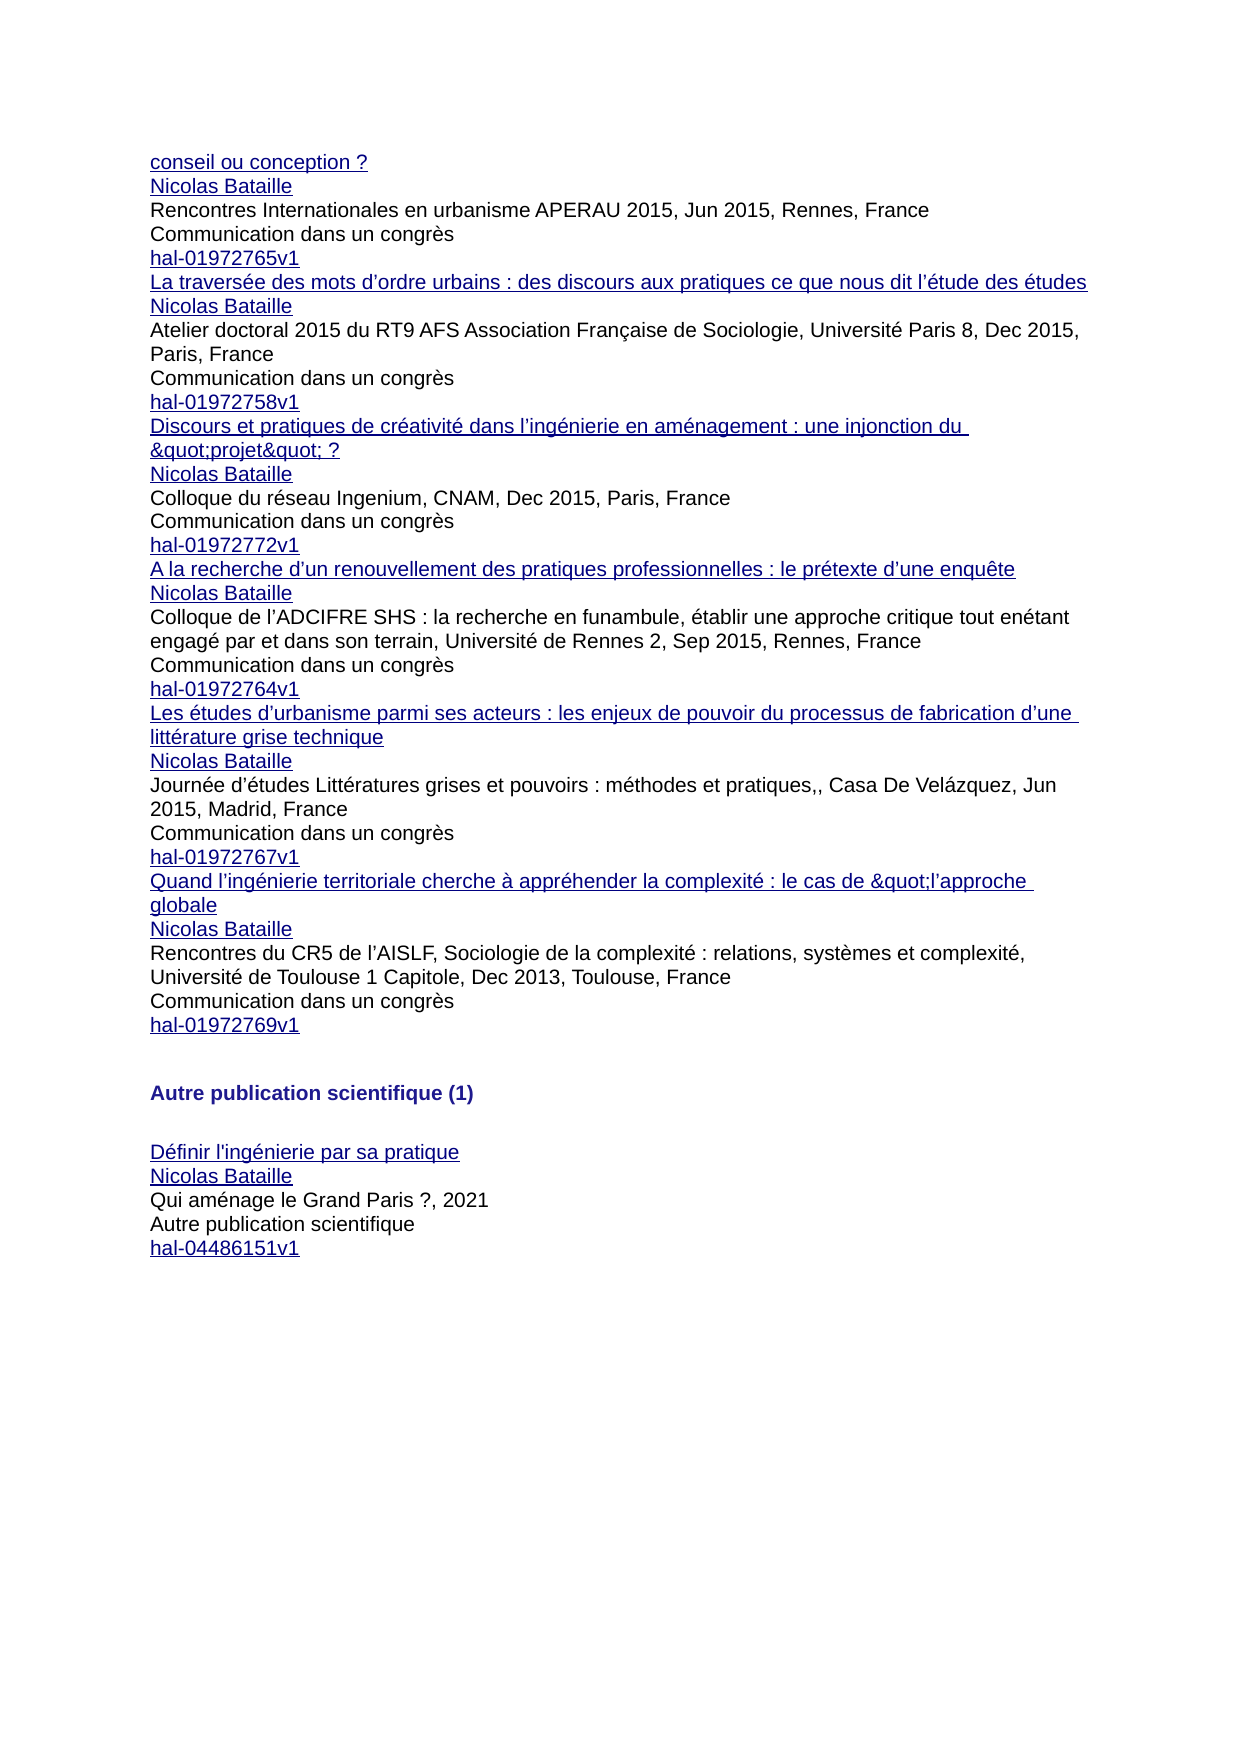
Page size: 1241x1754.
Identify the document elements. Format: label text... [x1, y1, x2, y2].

subtitle Autre publication scientifique (1) [150, 1081, 1090, 1105]
table_cell Discours et pratiques de créativité dans l’ingénierie en aménagement : une injonction du &quot;projet&quot; ? Nicolas Bataille Colloque du réseau Ingenium, CNAM, Dec 2015, Paris, France Communication dans un congrès hal-01972772v1 [150, 414, 1090, 557]
table_cell Les études d’urbanisme parmi ses acteurs : les enjeux de pouvoir du processus de fabrication d’une littérature grise technique Nicolas Bataille Journée d’études Littératures grises et pouvoirs : méthodes et pratiques,, Casa De Velázquez, Jun 2015, Madrid, France Communication dans un congrès hal-01972767v1 [150, 701, 1090, 869]
table_header Définir l'ingénierie par sa pratique Nicolas Bataille Qui aménage le Grand Paris ?, 2021 Autre publication scientifique hal-04486151v1 [150, 1140, 1090, 1259]
table_cell Quand l’ingénierie territoriale cherche à appréhender la complexité : le cas de &quot;l’approche globale Nicolas Bataille Rencontres du CR5 de l’AISLF, Sociologie de la complexité : relations, systèmes et complexité, Université de Toulouse 1 Capitole, Dec 2013, Toulouse, France Communication dans un congrès hal-01972769v1 [150, 869, 1090, 1036]
table_cell A la recherche d’un renouvellement des pratiques professionnelles : le prétexte d’une enquête Nicolas Bataille Colloque de l’ADCIFRE SHS : la recherche en funambule, établir une approche critique tout enétant engagé par et dans son terrain, Université de Rennes 2, Sep 2015, Rennes, France Communication dans un congrès hal-01972764v1 [150, 557, 1090, 701]
table_cell La traversée des mots d’ordre urbains : des discours aux pratiques ce que nous dit l’étude des études Nicolas Bataille Atelier doctoral 2015 du RT9 AFS Association Française de Sociologie, Université Paris 8, Dec 2015, Paris, France Communication dans un congrès hal-01972758v1 [150, 270, 1090, 413]
table_cell Les enjeux d’une &quot;approche globale&quot; : quand les études cherchent leur place : expertise, conseil ou conception ? Nicolas Bataille Rencontres Internationales en urbanisme APERAU 2015, Jun 2015, Rennes, France Communication dans un congrès hal-01972765v1 [150, 150, 1090, 270]
